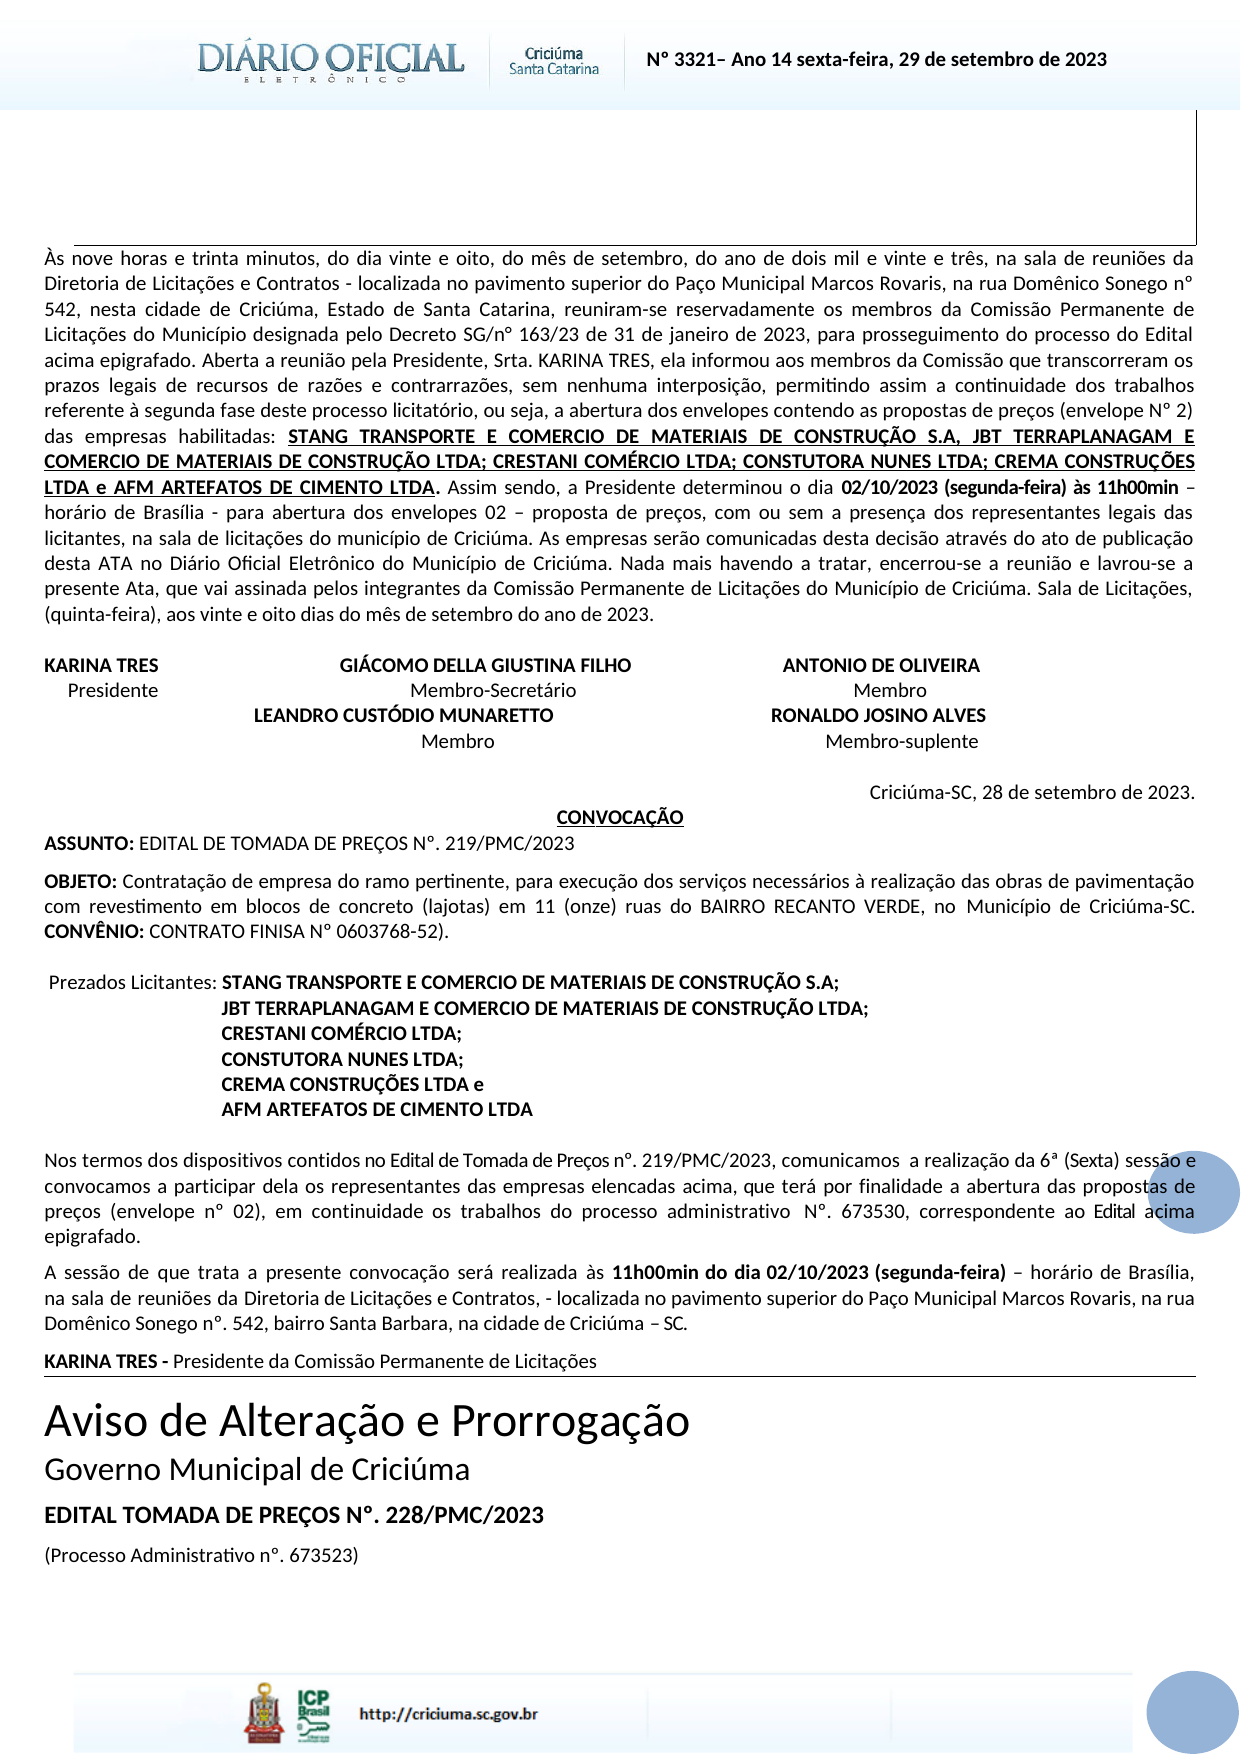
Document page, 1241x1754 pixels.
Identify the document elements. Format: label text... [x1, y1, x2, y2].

text Governo Municipal de Criciúma [44, 1448, 1196, 1489]
text Prezados Licitantes: STANG TRANSPORTE E COMERCIO DE MATERIAIS DE CONSTRUÇÃO S.A; [44, 969, 1196, 995]
text AFM ARTEFATOS DE CIMENTO LTDA [221, 1097, 1196, 1122]
text CONVOCAÇÃO [44, 804, 1196, 830]
text Criciúma-SC, 28 de setembro de 2023. [44, 779, 1196, 804]
text Às nove horas e trinta minutos, do dia vinte e oito, do mês de setembro, do ano de dois mil e vinte e três, na sala de reuniões da Diretoria de Licitações e Contratos - localizada no pavimento superior do Paço Municipal Marcos Rovaris, na rua Domênico Sonego nº 542, nesta cidade de Criciúma, Estado de Santa Catarina, reuniram-se reservadamente os membros da Comissão Permanente de Licitações do Município designada pelo Decreto SG/n° 163/23 de 31 de janeiro de 2023, para prosseguimento do processo do Edital acima epigrafado. Aberta a reunião pela Presidente, Srta. KARINA TRES, ela informou aos membros da Comissão que transcorreram os prazos legais de recursos de razões e contrarrazões, sem nenhuma interposição, permitindo assim a continuidade dos trabalhos referente à segunda fase deste processo licitatório, ou seja, a abertura dos envelopes contendo as propostas de preços (envelope Nº 2) das empresas habilitadas: STANG TRANSPORTE E COMERCIO DE MATERIAIS DE CONSTRUÇÃO S.A, JBT TERRAPLANAGAM E COMERCIO DE MATERIAIS DE CONSTRUÇÃO LTDA; CRESTANI COMÉRCIO LTDA; CONSTUTORA NUNES LTDA; CREMA CONSTRUÇÕES LTDA e AFM ARTEFATOS DE CIMENTO LTDA. Assim sendo, a Presidente determinou o dia 02/10/2023 (segunda-feira) às 11h00min – horário de Brasília - para abertura dos envelopes 02 – proposta de preços, com ou sem a presença dos representantes legais das licitantes, na sala de licitações do município de Criciúma. As empresas serão comunicadas desta decisão através do ato de publicação desta ATA no Diário Oficial Eletrônico do Município de Criciúma. Nada mais havendo a tratar, encerrou-se a reunião e lavrou-se a presente Ata, que vai assinada pelos integrantes da Comissão Permanente de Licitações do Município de Criciúma. Sala de Licitações, (quinta-feira), aos vinte e oito dias do mês de setembro do ano de 2023. [44, 245, 1196, 626]
text OBJETO: Contratação de empresa do ramo pertinente, para execução dos serviços necessários à realização das obras de pavimentação com revestimento em blocos de concreto (lajotas) em 11 (onze) ruas do BAIRRO RECANTO VERDE, no Município de Criciúma-SC. CONVÊNIO: CONTRATO FINISA Nº 0603768-52). [44, 868, 1196, 944]
text Nos termos dos dispositivos contidos no Edital de Tomada de Preços nº. 219/PMC/2023, comunicamos a realização da 6ª (Sexta) sessão e convocamos a participar dela os representantes das empresas elencadas acima, que terá por finalidade a abertura das propostas de preços (envelope nº 02), em continuidade os trabalhos do processo administrativo Nº. 673530, correspondente ao Edital acima epigrafado. [44, 1147, 1196, 1249]
text KARINA TRES GIÁCOMO DELLA GIUSTINA FILHO ANTONIO DE OLIVEIRA [44, 652, 1196, 677]
text CONSTUTORA NUNES LTDA; [221, 1046, 1196, 1071]
text KARINA TRES - Presidente da Comissão Permanente de Licitações [44, 1348, 1196, 1376]
text JBT TERRAPLANAGAM E COMERCIO DE MATERIAIS DE CONSTRUÇÃO LTDA; [221, 995, 1196, 1020]
text Membro Membro-suplente [44, 728, 1196, 753]
text CREMA CONSTRUÇÕES LTDA e [221, 1071, 1196, 1097]
text Presidente Membro-Secretário Membro [44, 677, 1196, 703]
text ASSUNTO: EDITAL DE TOMADA DE PREÇOS Nº. 219/PMC/2023 [44, 830, 1196, 855]
text Aviso de Alteração e Prorrogação [44, 1389, 1196, 1448]
text LEANDRO CUSTÓDIO MUNARETTO RONALDO JOSINO ALVES [44, 703, 1196, 728]
text (Processo Administrativo nº. 673523) [44, 1542, 1196, 1568]
text EDITAL TOMADA DE PREÇOS Nº. 228/PMC/2023 [44, 1499, 1196, 1529]
text CRESTANI COMÉRCIO LTDA; [221, 1020, 1196, 1046]
text A sessão de que trata a presente convocação será realizada às 11h00min do dia 02/10/2023 (segunda-feira) – horário de Brasília, na sala de reuniões da Diretoria de Licitações e Contratos, - localizada no pavimento superior do Paço Municipal Marcos Rovaris, na rua Domênico Sonego nº. 542, bairro Santa Barbara, na cidade de Criciúma – SC. [44, 1259, 1196, 1336]
